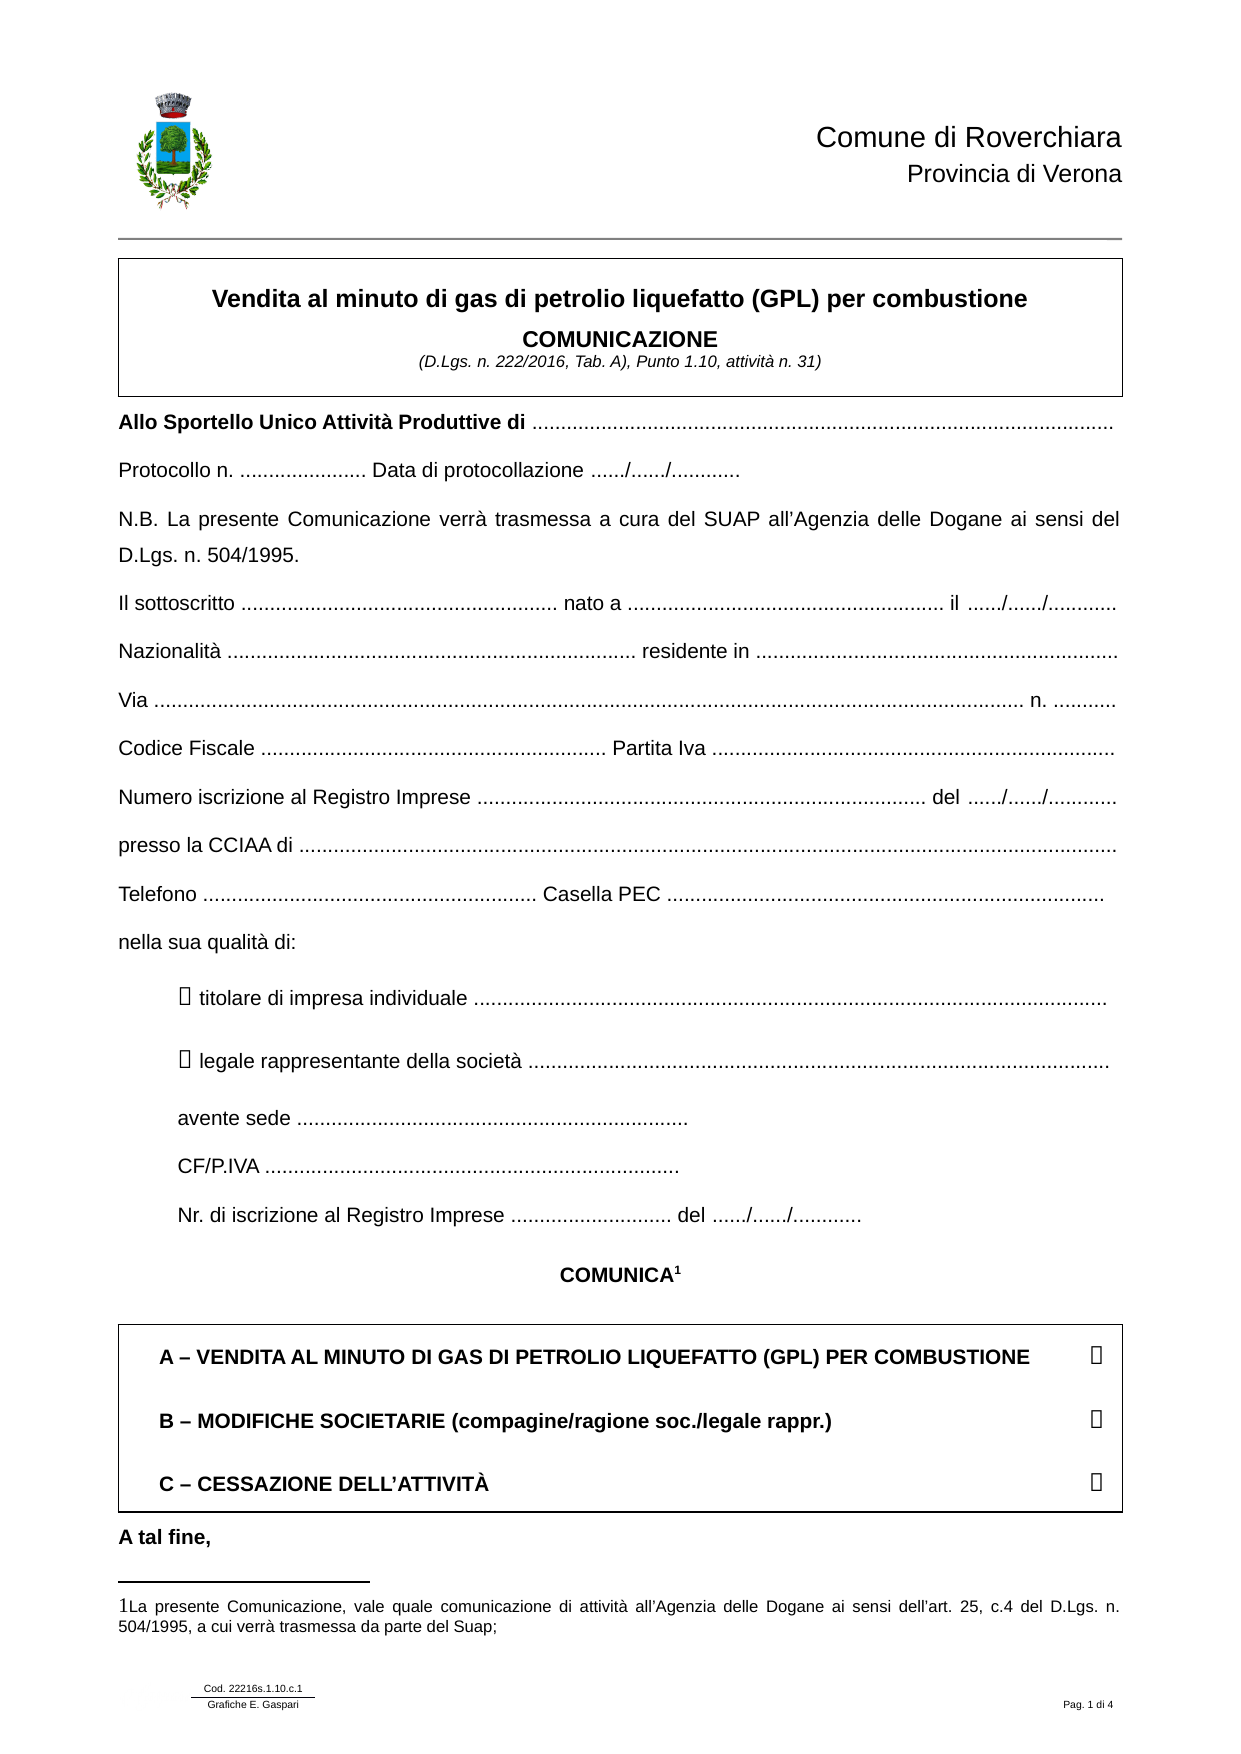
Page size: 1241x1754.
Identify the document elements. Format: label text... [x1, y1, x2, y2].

text  titolare di impresa individuale .............................................................................................................. [177, 978, 1122, 1012]
picture [122, 90, 224, 221]
text CF/P.IVA ........................................................................ [177, 1154, 1122, 1178]
text nella sua qualità di: [118, 930, 1122, 954]
text  legale rappresentante della società ..................................................................................................... [177, 1042, 1122, 1076]
text Numero iscrizione al Registro Imprese .............................................................................. del ....../....../............ [118, 785, 1122, 809]
text Provincia di Verona [224, 159, 1122, 188]
text Allo Sportello Unico Attività Produttive di ..................................................................................................... [118, 410, 1122, 434]
text Nazionalità ....................................................................... residente in ............................................................... [118, 639, 1122, 663]
table_header A – VENDITA AL MINUTO DI GAS DI PETROLIO LIQUEFATTO (GPL) PER COMBUSTIONE  B – MODIFICHE SOCIETARIE (compagine/ragione soc./legale rappr.)  C – CESSAZIONE DELL’ATTIVITÀ  [119, 1325, 1122, 1511]
table_header Vendita al minuto di gas di petrolio liquefatto (GPL) per combustione COMUNICAZIONE (D.Lgs. n. 222/2016, Tab. A), Punto 1.10, attività n. 31) [119, 259, 1122, 396]
text COMUNICA [118, 1263, 1122, 1287]
text Via ....................................................................................................................................................... n. ........... [118, 688, 1122, 712]
text La presente Comunicazione, vale quale comunicazione di attività all’Agenzia delle Dogane ai sensi dell’art. 25, c.4 del D.Lgs. n. 504/1995, a cui verrà trasmessa da parte del Suap; [118, 1593, 1122, 1636]
text avente sede .................................................................... [177, 1106, 1122, 1129]
text Il sottoscritto ....................................................... nato a ....................................................... il ....../....../............ [118, 591, 1122, 615]
text Comune di Roverchiara [224, 121, 1122, 154]
text A tal fine, [118, 1525, 1122, 1549]
text Codice Fiscale ............................................................ Partita Iva ...................................................................... [118, 736, 1122, 760]
text Telefono .......................................................... Casella PEC ............................................................................ [118, 882, 1122, 906]
text Protocollo n. ...................... Data di protocollazione ....../....../............ [118, 458, 1122, 482]
text N.B. La presente Comunicazione verrà trasmessa a cura del SUAP all’Agenzia delle Dogane ai sensi del D.Lgs. n. 504/1995. [118, 507, 1122, 566]
text Nr. di iscrizione al Registro Imprese ............................ del ....../....../............ [177, 1202, 1122, 1226]
text presso la CCIAA di .............................................................................................................................................. [118, 833, 1122, 857]
